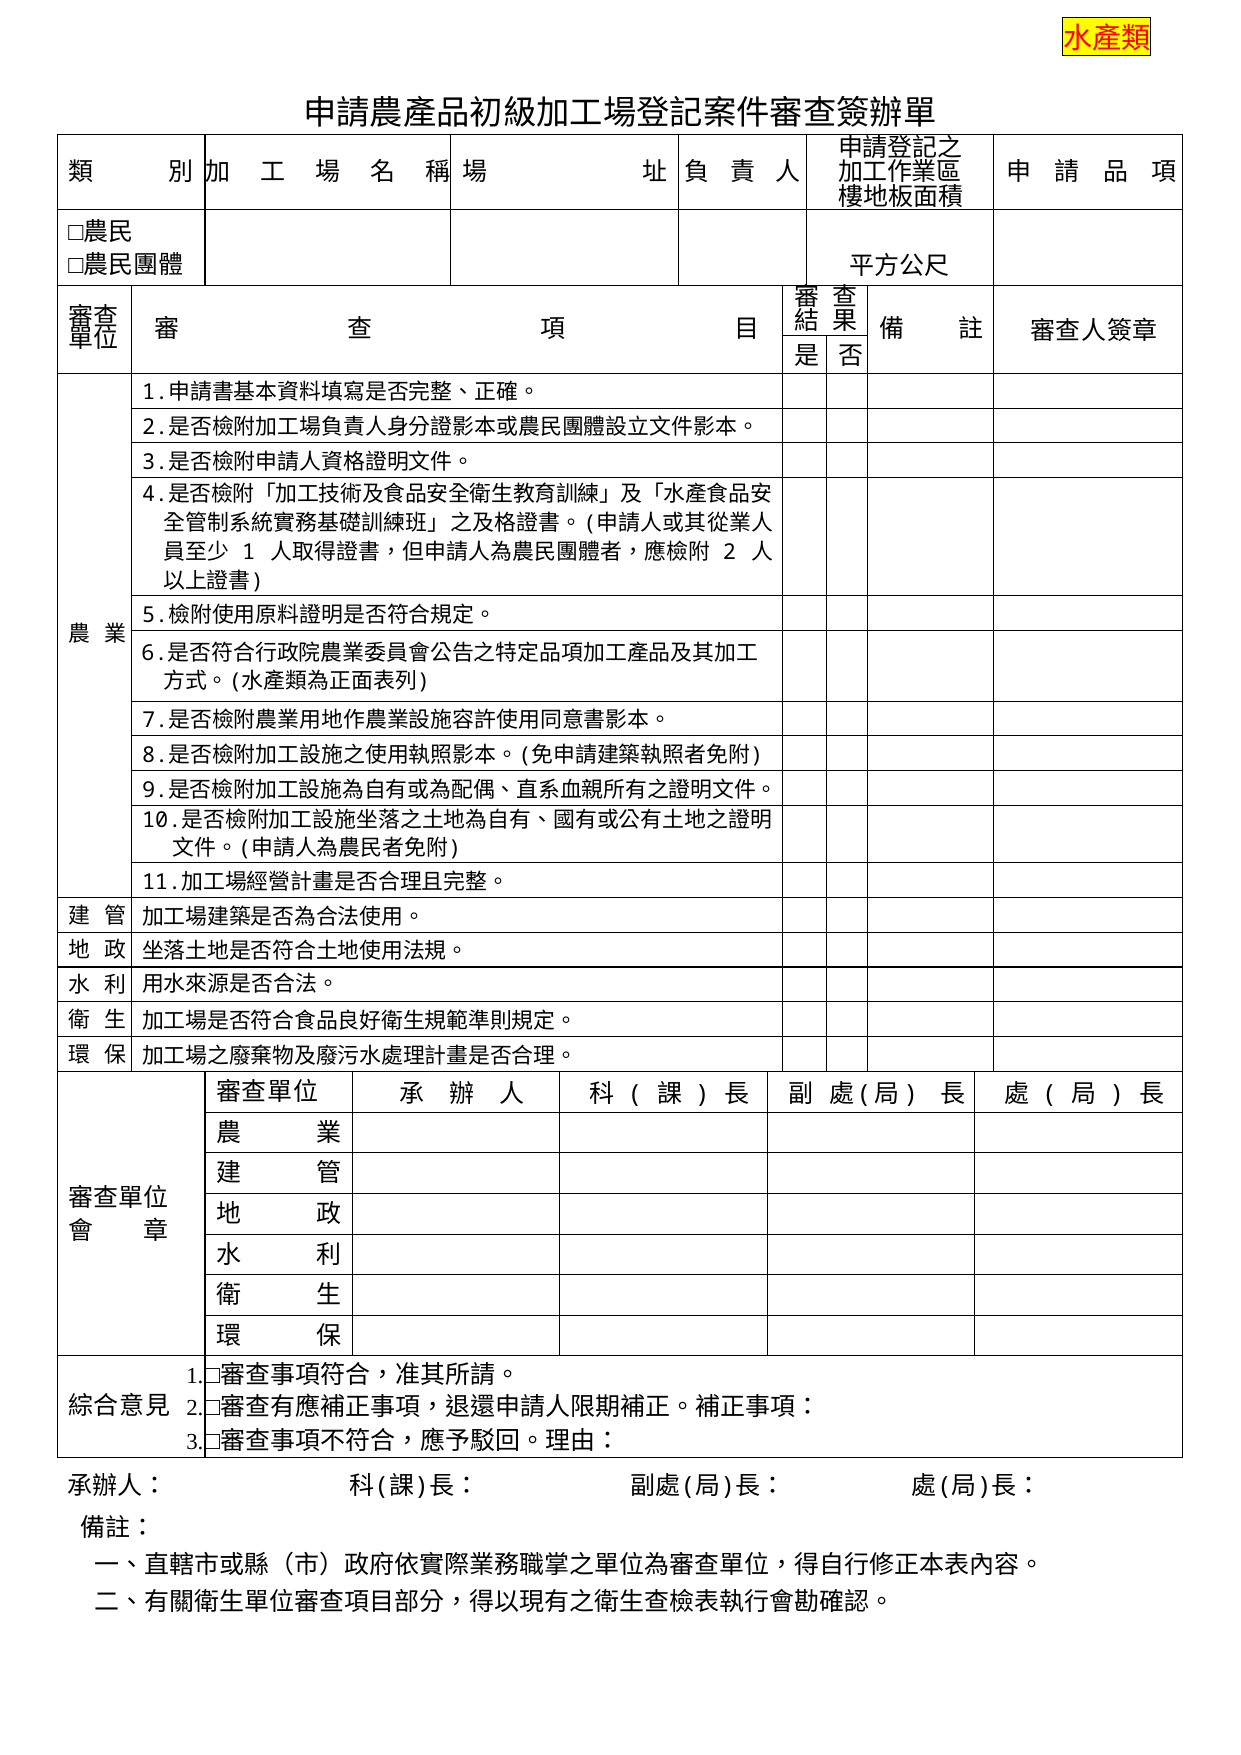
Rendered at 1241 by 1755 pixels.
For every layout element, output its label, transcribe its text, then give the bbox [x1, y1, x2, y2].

table_cell [868, 596, 993, 630]
table_cell 環 保 [58, 1037, 131, 1071]
table_cell 平方公尺 [807, 210, 993, 285]
table_cell [994, 771, 1182, 805]
table_cell [868, 968, 993, 1001]
table_cell [783, 736, 826, 770]
table_cell [783, 771, 826, 805]
table_cell 處 ( 局 ) 長 [975, 1072, 1182, 1112]
table_cell 審查人簽章 [994, 286, 1182, 372]
table_cell 坐落土地是否符合土地使用法規。 [132, 933, 782, 966]
table_cell 9.是否檢附加工設施為自有或為配偶、直系血親所有之證明文件。 [132, 771, 782, 805]
table_cell 否 [827, 336, 867, 372]
table_cell [994, 863, 1182, 897]
table_cell [975, 1153, 1182, 1193]
table_cell [868, 771, 993, 805]
table_cell [827, 478, 867, 595]
table_cell [994, 374, 1182, 407]
table_cell 水利 [206, 1235, 352, 1274]
table_cell [768, 1194, 974, 1233]
table_cell 5.檢附使用原料證明是否符合規定。 [132, 596, 782, 630]
table_cell 審查項目 [132, 286, 782, 372]
table_cell [868, 478, 993, 595]
table_cell [783, 898, 826, 932]
table_cell 4.是否檢附「加工技術及食品安全衛生教育訓練」及「水產食品安全管制系統實務基礎訓練班」之及格證書。(申請人或其從業人員至少 1 人取得證書，但申請人為農民團體者，應檢附 2 人以上證書) [132, 478, 782, 595]
table_cell 農業 [206, 1113, 352, 1152]
table_cell 查 果 [827, 286, 867, 335]
table_cell [353, 1275, 559, 1315]
table_cell [994, 443, 1182, 477]
table_cell 水 利 [58, 968, 131, 1001]
table_cell [679, 210, 806, 285]
table_cell [783, 631, 826, 701]
table_cell 衛生 [206, 1275, 352, 1315]
table_cell [206, 210, 450, 285]
table_cell [451, 210, 678, 285]
table_cell [827, 1002, 867, 1036]
table_cell 2.是否檢附加工場負責人身分證影本或農民團體設立文件影本。 [132, 409, 782, 442]
table_cell [560, 1275, 767, 1315]
table_cell □審查事項符合，准其所請。 □審查有應補正事項，退還申請人限期補正。補正事項： □審查事項不符合，應予駁回。理由： [206, 1356, 1182, 1457]
text 承辦人： 科(課)長： 副處(局)長： 處(局)長： 備註： [68, 1460, 1029, 1543]
table_cell [827, 1037, 867, 1071]
table_cell [868, 806, 993, 862]
table_cell 3.是否檢附申請人資格證明文件。 [132, 443, 782, 477]
table_cell [994, 409, 1182, 442]
table_cell [783, 1002, 826, 1036]
table_cell [868, 736, 993, 770]
table_header 申請品項 [994, 135, 1182, 209]
table_cell 8.是否檢附加工設施之使用執照影本。(免申請建築執照者免附) [132, 736, 782, 770]
table_cell 副 處(局) 長 [768, 1072, 974, 1112]
table_cell [994, 1002, 1182, 1036]
table_cell 綜合意見 [58, 1356, 204, 1457]
table_cell [827, 596, 867, 630]
table_cell [994, 702, 1182, 735]
table_cell 備 註 [868, 286, 993, 372]
table_header 負責人 [679, 135, 806, 209]
table_header 申請登記之加工作業區 樓地板面積 [807, 135, 993, 209]
table_cell [560, 1194, 767, 1233]
table_header 場址 [451, 135, 678, 209]
table_cell [768, 1153, 974, 1193]
table_cell 7.是否檢附農業用地作農業設施容許使用同意書影本。 [132, 702, 782, 735]
table_cell 衛 生 [58, 1002, 131, 1036]
table_cell 加工場是否符合食品良好衛生規範準則規定。 [132, 1002, 782, 1036]
table_cell [353, 1316, 559, 1355]
table_cell 建 管 [58, 898, 131, 932]
table_cell 地 政 [58, 933, 131, 966]
table_cell [827, 771, 867, 805]
table_cell [827, 968, 867, 1001]
table_cell [783, 374, 826, 407]
table_cell [827, 898, 867, 932]
table_cell [868, 409, 993, 442]
table_cell [827, 374, 867, 407]
table_cell [994, 210, 1182, 285]
table_cell 11.加工場經營計畫是否合理且完整。 [132, 863, 782, 897]
table_cell [783, 1037, 826, 1071]
table_cell [975, 1194, 1182, 1233]
table_cell [975, 1316, 1182, 1355]
table_cell [783, 806, 826, 862]
table_cell [994, 736, 1182, 770]
table_cell [353, 1235, 559, 1274]
table_header 加工場名稱 [206, 135, 450, 209]
table_cell 6.是否符合行政院農業委員會公告之特定品項加工產品及其加工方式。(水產類為正面表列) [132, 631, 782, 701]
table_cell [353, 1194, 559, 1233]
table_cell [827, 443, 867, 477]
table_cell [827, 702, 867, 735]
table_cell [994, 968, 1182, 1001]
table_cell 審 結 [783, 286, 827, 335]
table_cell 審查單位 [206, 1072, 352, 1112]
table_cell 加工場建築是否為合法使用。 [132, 898, 782, 932]
table_cell 建管 [206, 1153, 352, 1193]
table_cell 科 ( 課 ) 長 [560, 1072, 767, 1112]
table_cell [975, 1275, 1182, 1315]
table_cell [975, 1235, 1182, 1274]
table_cell [783, 409, 826, 442]
table_cell [994, 631, 1182, 701]
table_cell 環保 [206, 1316, 352, 1355]
table_cell 承 辦 人 [353, 1072, 559, 1112]
table_cell [868, 1002, 993, 1036]
table_cell [783, 702, 826, 735]
table_cell 審查單位 [58, 286, 131, 372]
table_cell [768, 1316, 974, 1355]
table_cell [783, 443, 826, 477]
table_cell [768, 1275, 974, 1315]
table_cell 審查單位 會 章 [58, 1072, 204, 1355]
table_cell 10.是否檢附加工設施坐落之土地為自有、國有或公有土地之證明 文件。(申請人為農民者免附) [132, 806, 782, 862]
table_cell 地政 [206, 1194, 352, 1233]
table_cell [560, 1316, 767, 1355]
table_header 類 別 [58, 135, 204, 209]
table_cell [868, 631, 993, 701]
table_cell [994, 898, 1182, 932]
table_cell [827, 863, 867, 897]
table_cell [827, 806, 867, 862]
table_cell [994, 596, 1182, 630]
table_cell 用水來源是否合法。 [132, 968, 782, 1001]
table_cell [868, 898, 993, 932]
table_cell 是 [783, 336, 826, 372]
table_cell [560, 1235, 767, 1274]
table_cell [827, 933, 867, 966]
table_cell [768, 1235, 974, 1274]
table_cell [783, 863, 826, 897]
table_cell [783, 968, 826, 1001]
table_cell [994, 806, 1182, 862]
table_cell 1.申請書基本資料填寫是否完整、正確。 [132, 374, 782, 407]
table_cell □農民 □農民團體 [58, 210, 204, 285]
table_cell [560, 1113, 767, 1152]
table_cell [868, 863, 993, 897]
table_cell [783, 596, 826, 630]
table_cell [353, 1153, 559, 1193]
table_cell 加工場之廢棄物及廢污水處理計畫是否合理。 [132, 1037, 782, 1071]
table_cell [868, 933, 993, 966]
subtitle 申請農產品初級加工場登記案件審查簽辦單 [301, 86, 938, 134]
table_cell [868, 1037, 993, 1071]
table_cell [560, 1153, 767, 1193]
table_cell [827, 736, 867, 770]
text 水產類 [1063, 18, 1150, 55]
table_cell [994, 478, 1182, 595]
table_cell [783, 933, 826, 966]
table_cell [868, 702, 993, 735]
table_cell [827, 409, 867, 442]
table_cell [994, 933, 1182, 966]
table_cell [768, 1113, 974, 1152]
table_cell [827, 631, 867, 701]
table_cell [783, 478, 826, 595]
table_cell [868, 443, 993, 477]
table_cell [868, 374, 993, 407]
table_cell 農 業 [58, 374, 131, 897]
table_cell [353, 1113, 559, 1152]
table_cell [975, 1113, 1182, 1152]
text 一、直轄市或縣（市）政府依實際業務職掌之單位為審查單位，得自行修正本表內容。二、有關衛生單位審查項目部分，得以現有之衛生查檢表執行會勘確認。 [94, 1545, 1045, 1617]
table_cell [994, 1037, 1182, 1071]
